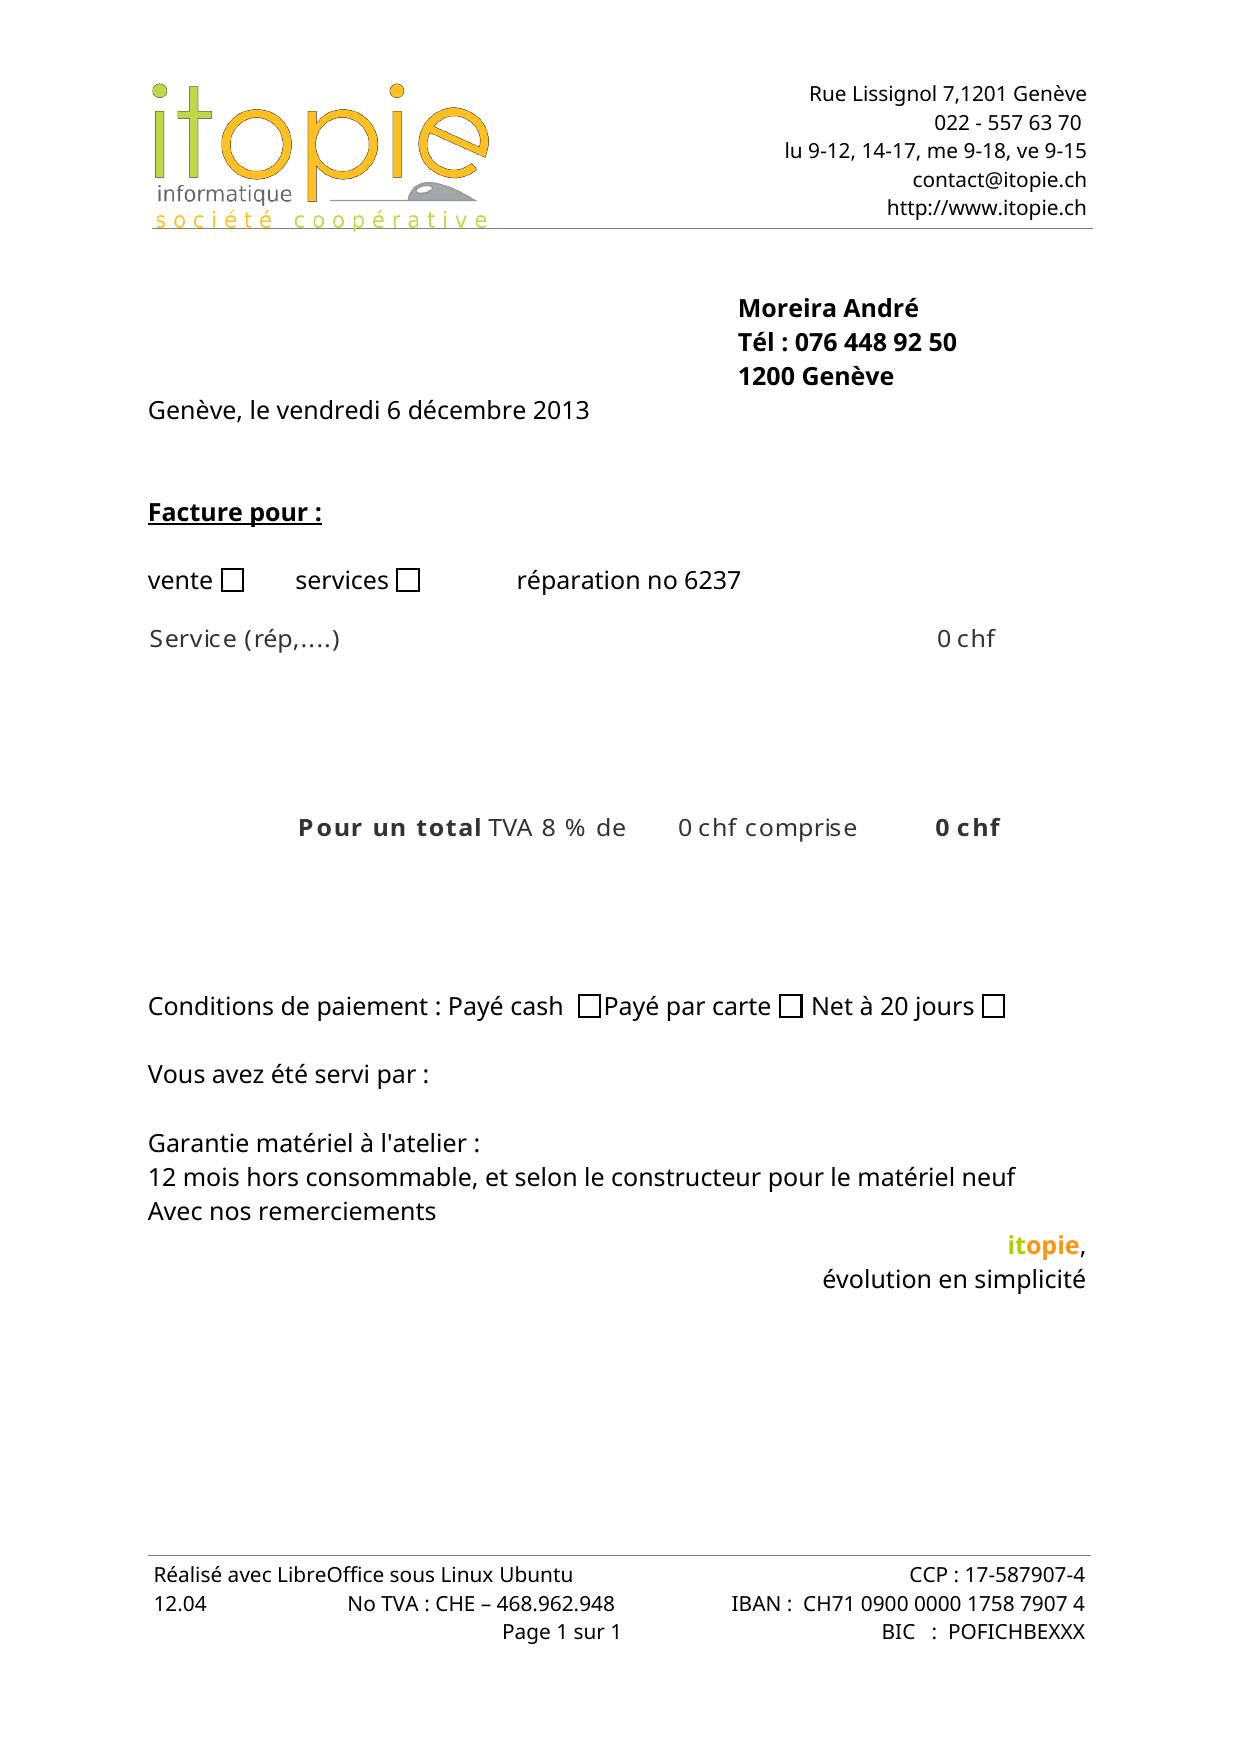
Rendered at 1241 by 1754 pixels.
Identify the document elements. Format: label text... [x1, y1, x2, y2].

text 12 mois hors consommable, et selon le constructeur pour le matériel neuf [148, 1159, 1093, 1193]
text 1200 Genève [148, 358, 1093, 392]
text Facture pour : [148, 495, 1093, 529]
text itopie, [148, 1227, 1093, 1262]
text Conditions de paiement : Payé cash Payé par carte Net à 20 jours [148, 989, 1093, 1023]
text Vous avez été servi par : [148, 1057, 1093, 1091]
text vente services réparation no 6237 [148, 563, 1093, 597]
text Tél : 076 448 92 50 [148, 324, 1093, 358]
picture [138, 72, 500, 244]
text Moreira André [148, 290, 1093, 324]
text Genève, le vendredi 6 décembre 2013 [148, 392, 1093, 427]
text évolution en simplicité [148, 1262, 1093, 1296]
text Avec nos remerciements [148, 1193, 1093, 1227]
text Garantie matériel à l'atelier : [148, 1125, 1093, 1159]
